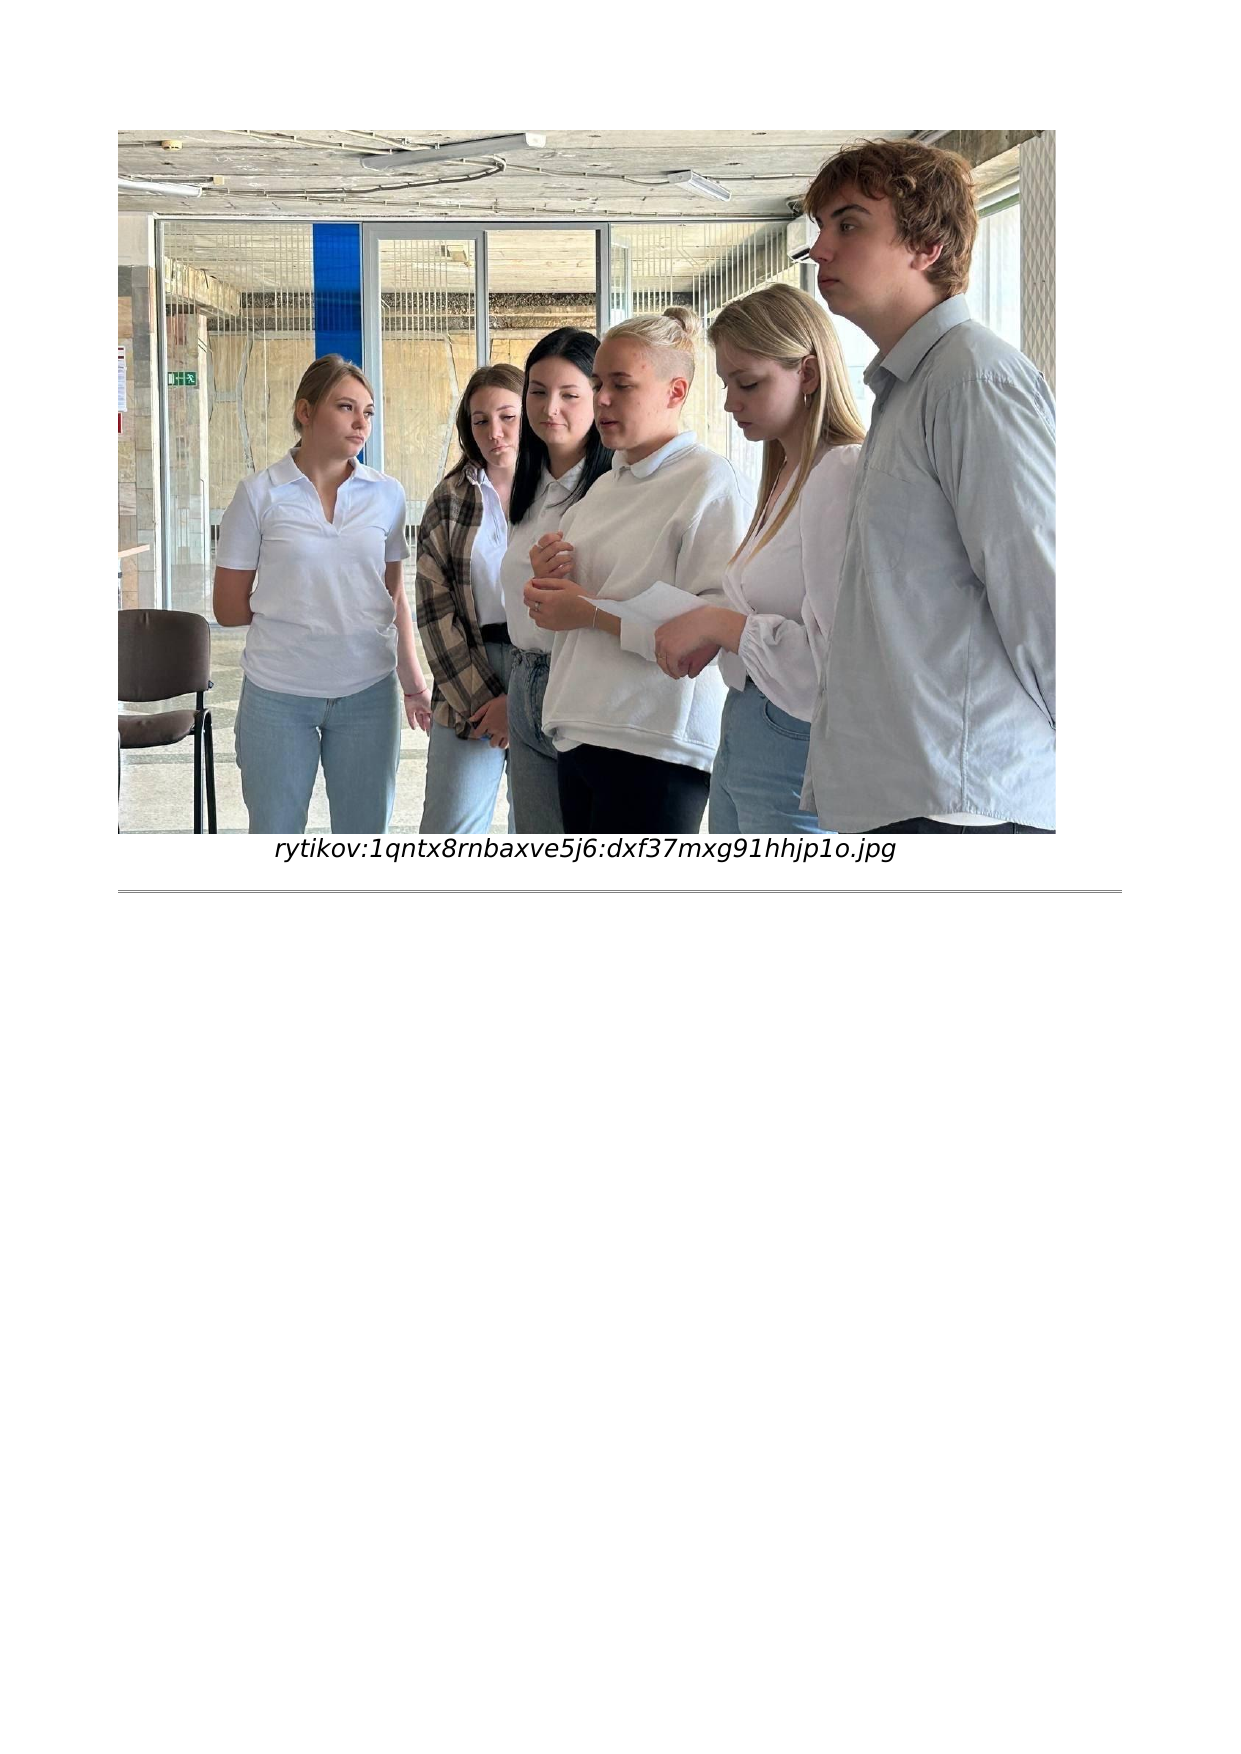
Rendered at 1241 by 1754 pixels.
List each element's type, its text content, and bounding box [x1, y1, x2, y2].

picture [118, 130, 1056, 834]
text rytikov:1qntx8rnbaxve5j6:dxf37mxg91hhjp1o.jpg [118, 834, 1056, 863]
